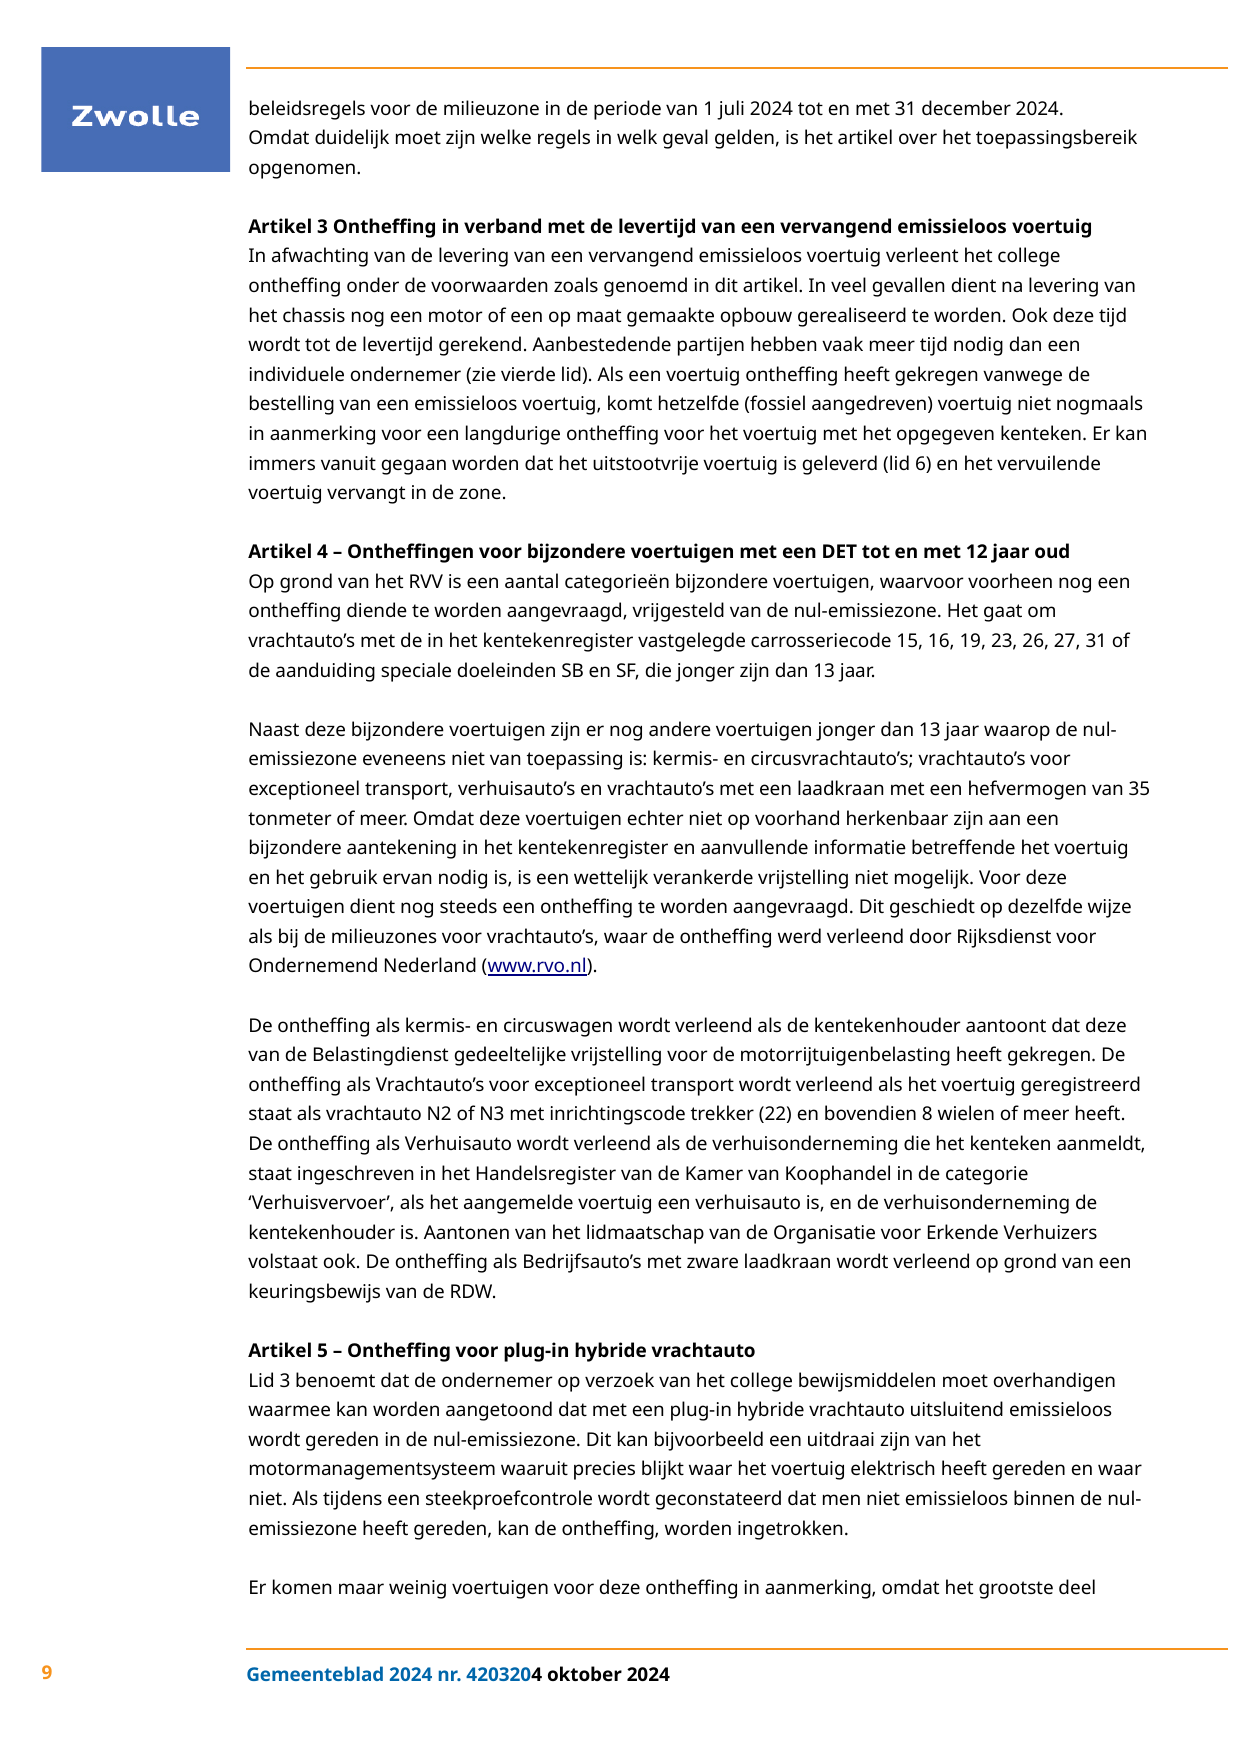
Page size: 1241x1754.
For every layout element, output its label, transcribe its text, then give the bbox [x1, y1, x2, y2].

text Op grond van het RVV is een aantal categorieën bijzondere voertuigen, waarvoor voorheen nog een ontheffing diende te worden aangevraagd, vrijgesteld van de nul-emissiezone. Het gaat om vrachtauto’s met de in het kentekenregister vastgelegde carrosseriecode 15, 16, 19, 23, 26, 27, 31 of de aanduiding speciale doeleinden SB en SF, die jonger zijn dan 13 jaar. [248, 568, 1152, 683]
text Artikel 4 – Ontheffingen voor bijzondere voertuigen met een DET tot en met 12 jaar oud [248, 538, 1152, 564]
text Naast deze bijzondere voertuigen zijn er nog andere voertuigen jonger dan 13 jaar waarop de nul-emissiezone eveneens niet van toepassing is: kermis- en circusvrachtauto’s; vrachtauto’s voor exceptioneel transport, verhuisauto’s en vrachtauto’s met een laadkraan met een hefvermogen van 35 tonmeter of meer. Omdat deze voertuigen echter niet op voorhand herkenbaar zijn aan een bijzondere aantekening in het kentekenregister en aanvullende informatie betreffende het voertuig en het gebruik ervan nodig is, is een wettelijk verankerde vrijstelling niet mogelijk. Voor deze voertuigen dient nog steeds een ontheffing te worden aangevraagd. Dit geschiedt op dezelfde wijze als bij de milieuzones voor vrachtauto’s, waar de ontheffing werd verleend door Rijksdienst voor Ondernemend Nederland (www.rvo.nl). [248, 716, 1152, 978]
text In afwachting van de levering van een vervangend emissieloos voertuig verleent het college ontheffing onder de voorwaarden zoals genoemd in dit artikel. In veel gevallen dient na levering van het chassis nog een motor of een op maat gemaakte opbouw gerealiseerd te worden. Ook deze tijd wordt tot de levertijd gerekend. Aanbestedende partijen hebben vaak meer tijd nodig dan een individuele ondernemer (zie vierde lid). Als een voertuig ontheffing heeft gekregen vanwege de bestelling van een emissieloos voertuig, komt hetzelfde (fossiel aangedreven) voertuig niet nogmaals in aanmerking voor een langdurige ontheffing voor het voertuig met het opgegeven kenteken. Er kan immers vanuit gegaan worden dat het uitstootvrije voertuig is geleverd (lid 6) en het vervuilende voertuig vervangt in de zone. [248, 243, 1152, 505]
text Lid 3 benoemt dat de ondernemer op verzoek van het college bewijsmiddelen moet overhandigen waarmee kan worden aangetoond dat met een plug-in hybride vrachtauto uitsluitend emissieloos wordt gereden in de nul-emissiezone. Dit kan bijvoorbeeld een uitdraai zijn van het motormanagementsysteem waaruit precies blijkt waar het voertuig elektrisch heeft gereden en waar niet. Als tijdens een steekproefcontrole wordt geconstateerd dat men niet emissieloos binnen de nul-emissiezone heeft gereden, kan de ontheffing, worden ingetrokken. [248, 1367, 1152, 1541]
text beleidsregels voor de milieuzone in de periode van 1 juli 2024 tot en met 31 december 2024. [248, 95, 1152, 121]
picture [41, 47, 231, 172]
text Omdat duidelijk moet zijn welke regels in welk geval gelden, is het artikel over het toepassingsbereik opgenomen. [248, 124, 1152, 180]
text Artikel 3 Ontheffing in verband met de levertijd van een vervangend emissieloos voertuig [248, 213, 1152, 239]
text De ontheffing als kermis- en circuswagen wordt verleend als de kentekenhouder aantoont dat deze van de Belastingdienst gedeeltelijke vrijstelling voor de motorrijtuigenbelasting heeft gekregen. De ontheffing als Vrachtauto’s voor exceptioneel transport wordt verleend als het voertuig geregistreerd staat als vrachtauto N2 of N3 met inrichtingscode trekker (22) en bovendien 8 wielen of meer heeft. De ontheffing als Verhuisauto wordt verleend als de verhuisonderneming die het kenteken aanmeldt, staat ingeschreven in het Handelsregister van de Kamer van Koophandel in de categorie ‘Verhuisvervoer’, als het aangemelde voertuig een verhuisauto is, en de verhuisonderneming de kentekenhouder is. Aantonen van het lidmaatschap van de Organisatie voor Erkende Verhuizers volstaat ook. De ontheffing als Bedrijfsauto’s met zware laadkraan wordt verleend op grond van een keuringsbewijs van de RDW. [248, 1012, 1152, 1304]
text Artikel 5 – Ontheffing voor plug-in hybride vrachtauto [248, 1337, 1152, 1363]
text Er komen maar weinig voertuigen voor deze ontheffing in aanmerking, omdat het grootste deel [248, 1574, 1152, 1600]
